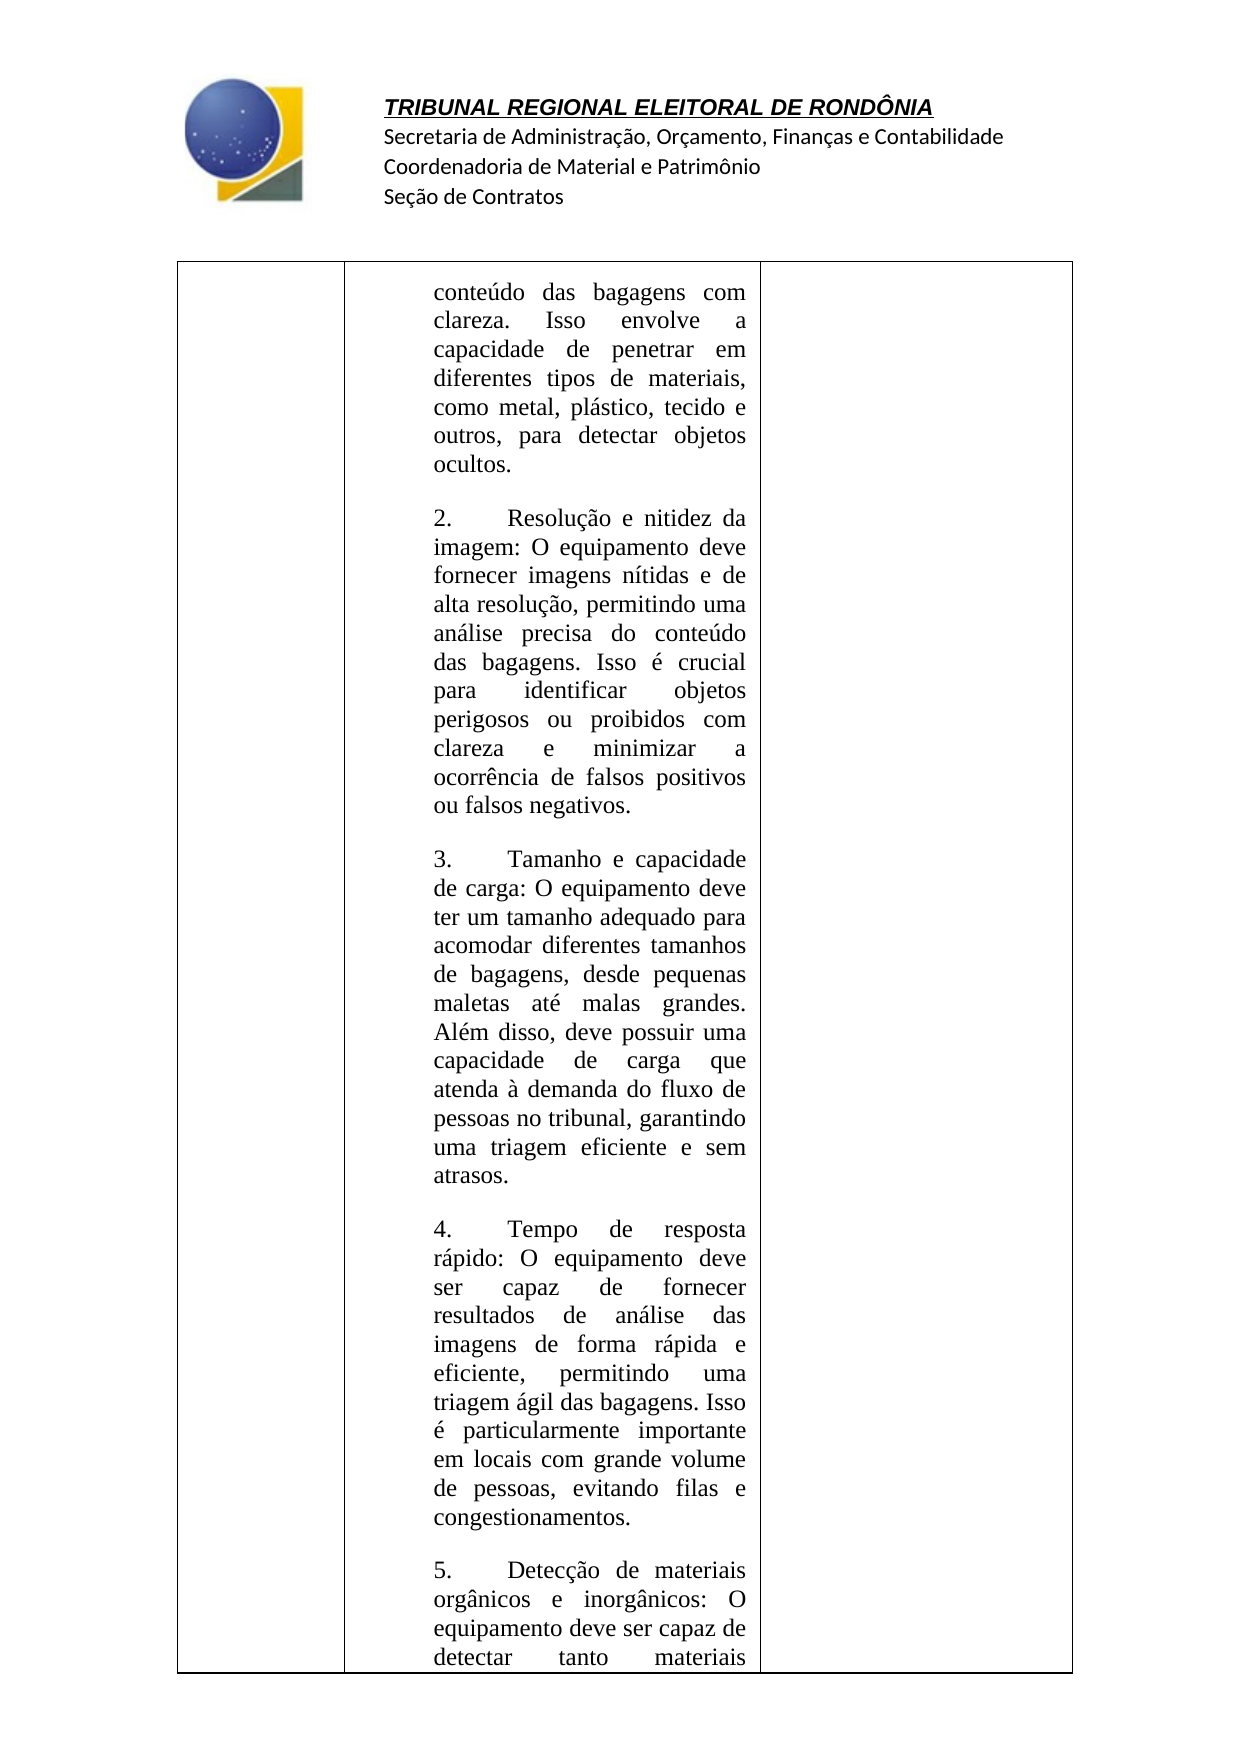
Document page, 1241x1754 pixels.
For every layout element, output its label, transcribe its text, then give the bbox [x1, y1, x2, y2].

table_cell conteúdo das bagagens com clareza. Isso envolve a capacidade de penetrar em diferentes tipos de materiais, como metal, plástico, tecido e outros, para detectar objetos ocultos. Resolução e nitidez da imagem: O equipamento deve fornecer imagens nítidas e de alta resolução, permitindo uma análise precisa do conteúdo das bagagens. Isso é crucial para identificar objetos perigosos ou proibidos com clareza e minimizar a ocorrência de falsos positivos ou falsos negativos. Tamanho e capacidade de carga: O equipamento deve ter um tamanho adequado para acomodar diferentes tamanhos de bagagens, desde pequenas maletas até malas grandes. Além disso, deve possuir uma capacidade de carga que atenda à demanda do fluxo de pessoas no tribunal, garantindo uma triagem eficiente e sem atrasos. Tempo de resposta rápido: O equipamento deve ser capaz de fornecer resultados de análise das imagens de forma rápida e eficiente, permitindo uma triagem ágil das bagagens. Isso é particularmente importante em locais com grande volume de pessoas, evitando filas e congestionamentos. Detecção de materiais orgânicos e inorgânicos: O equipamento deve ser capaz de detectar tanto materiais [345, 262, 760, 1672]
table_cell [761, 262, 1072, 1672]
table_cell [178, 262, 344, 1672]
